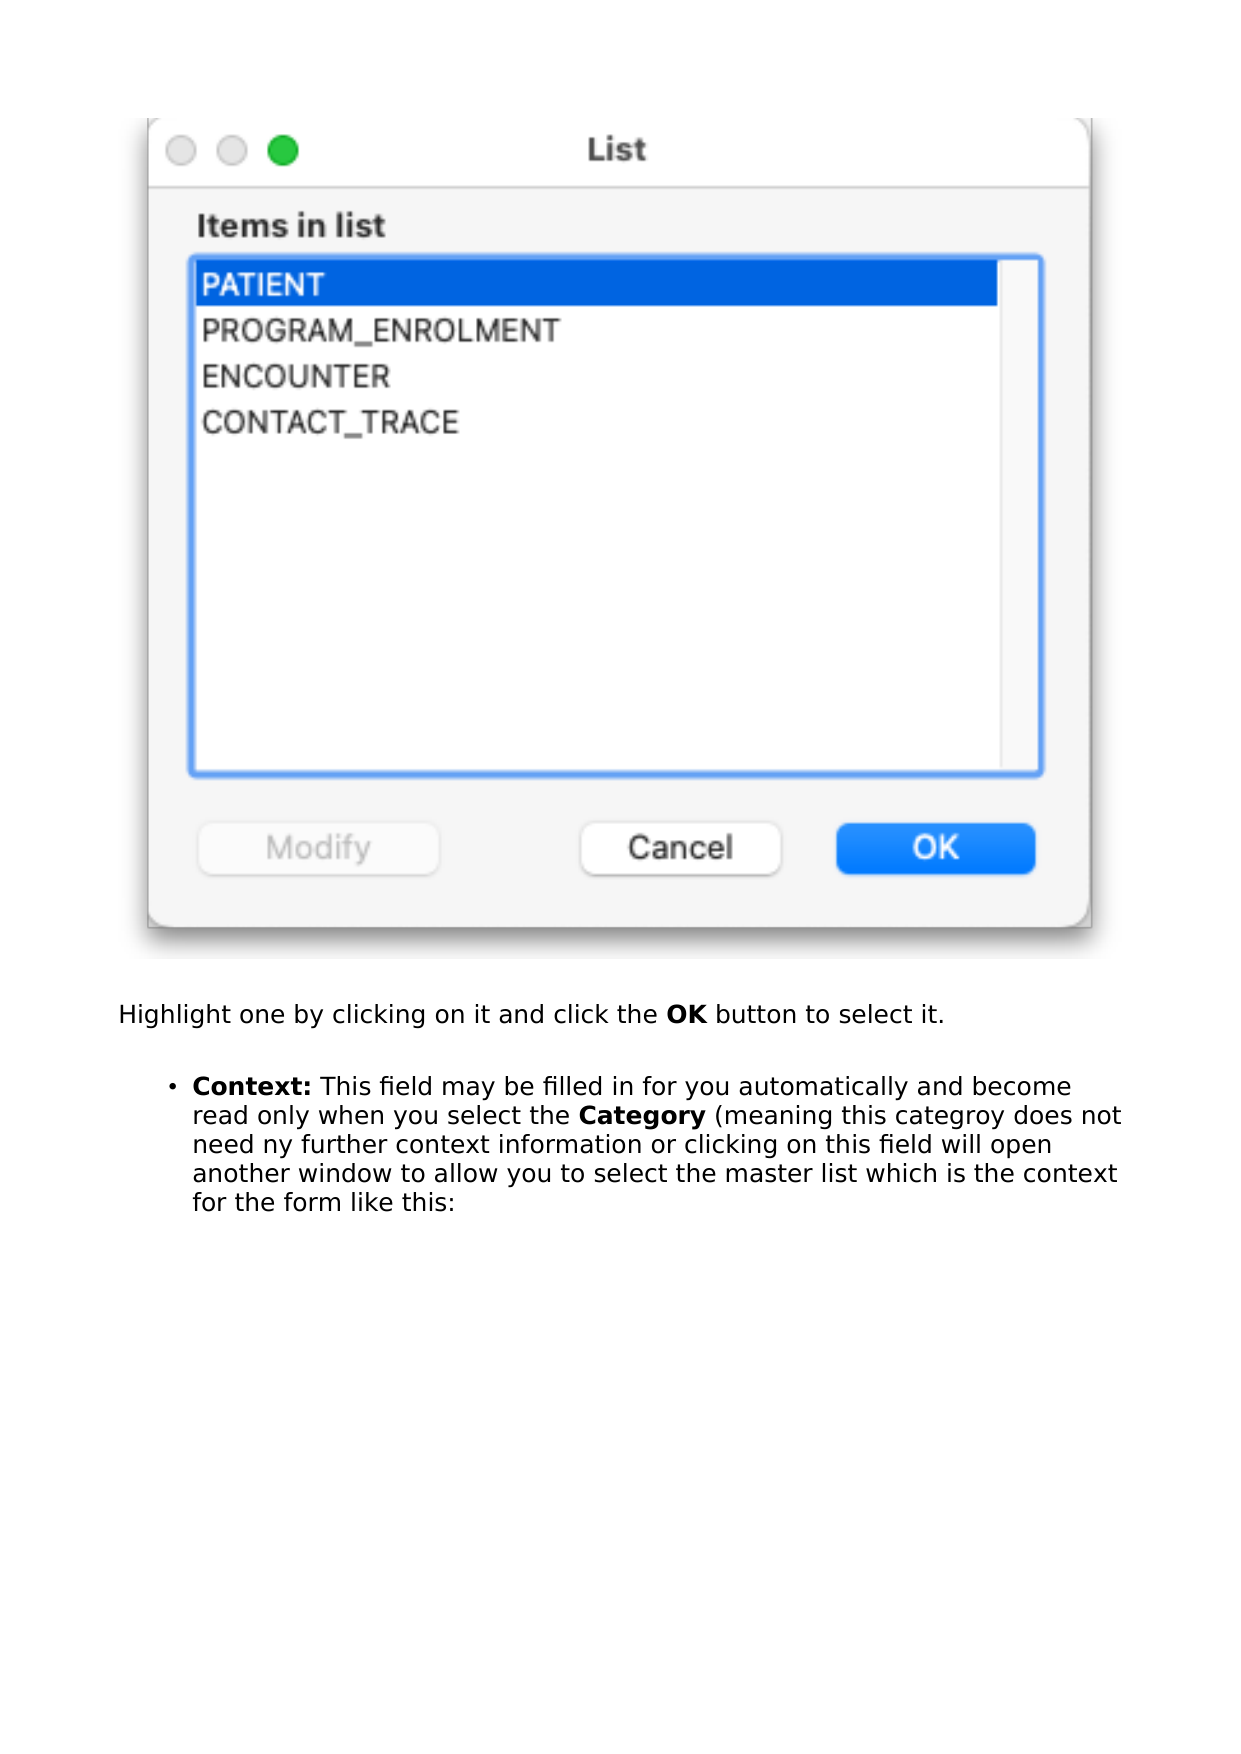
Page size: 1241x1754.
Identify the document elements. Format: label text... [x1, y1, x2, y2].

list Context: This field may be filled in for you automatically and become read only when you select the Category (meaning this categroy does not need ny further context information or clicking on this field will open another window to allow you to select the master list which is the context for the form like this: [177, 1072, 1122, 1218]
text Highlight one by clicking on it and click the OK button to select it. [118, 1001, 1122, 1030]
picture [118, 118, 1123, 959]
